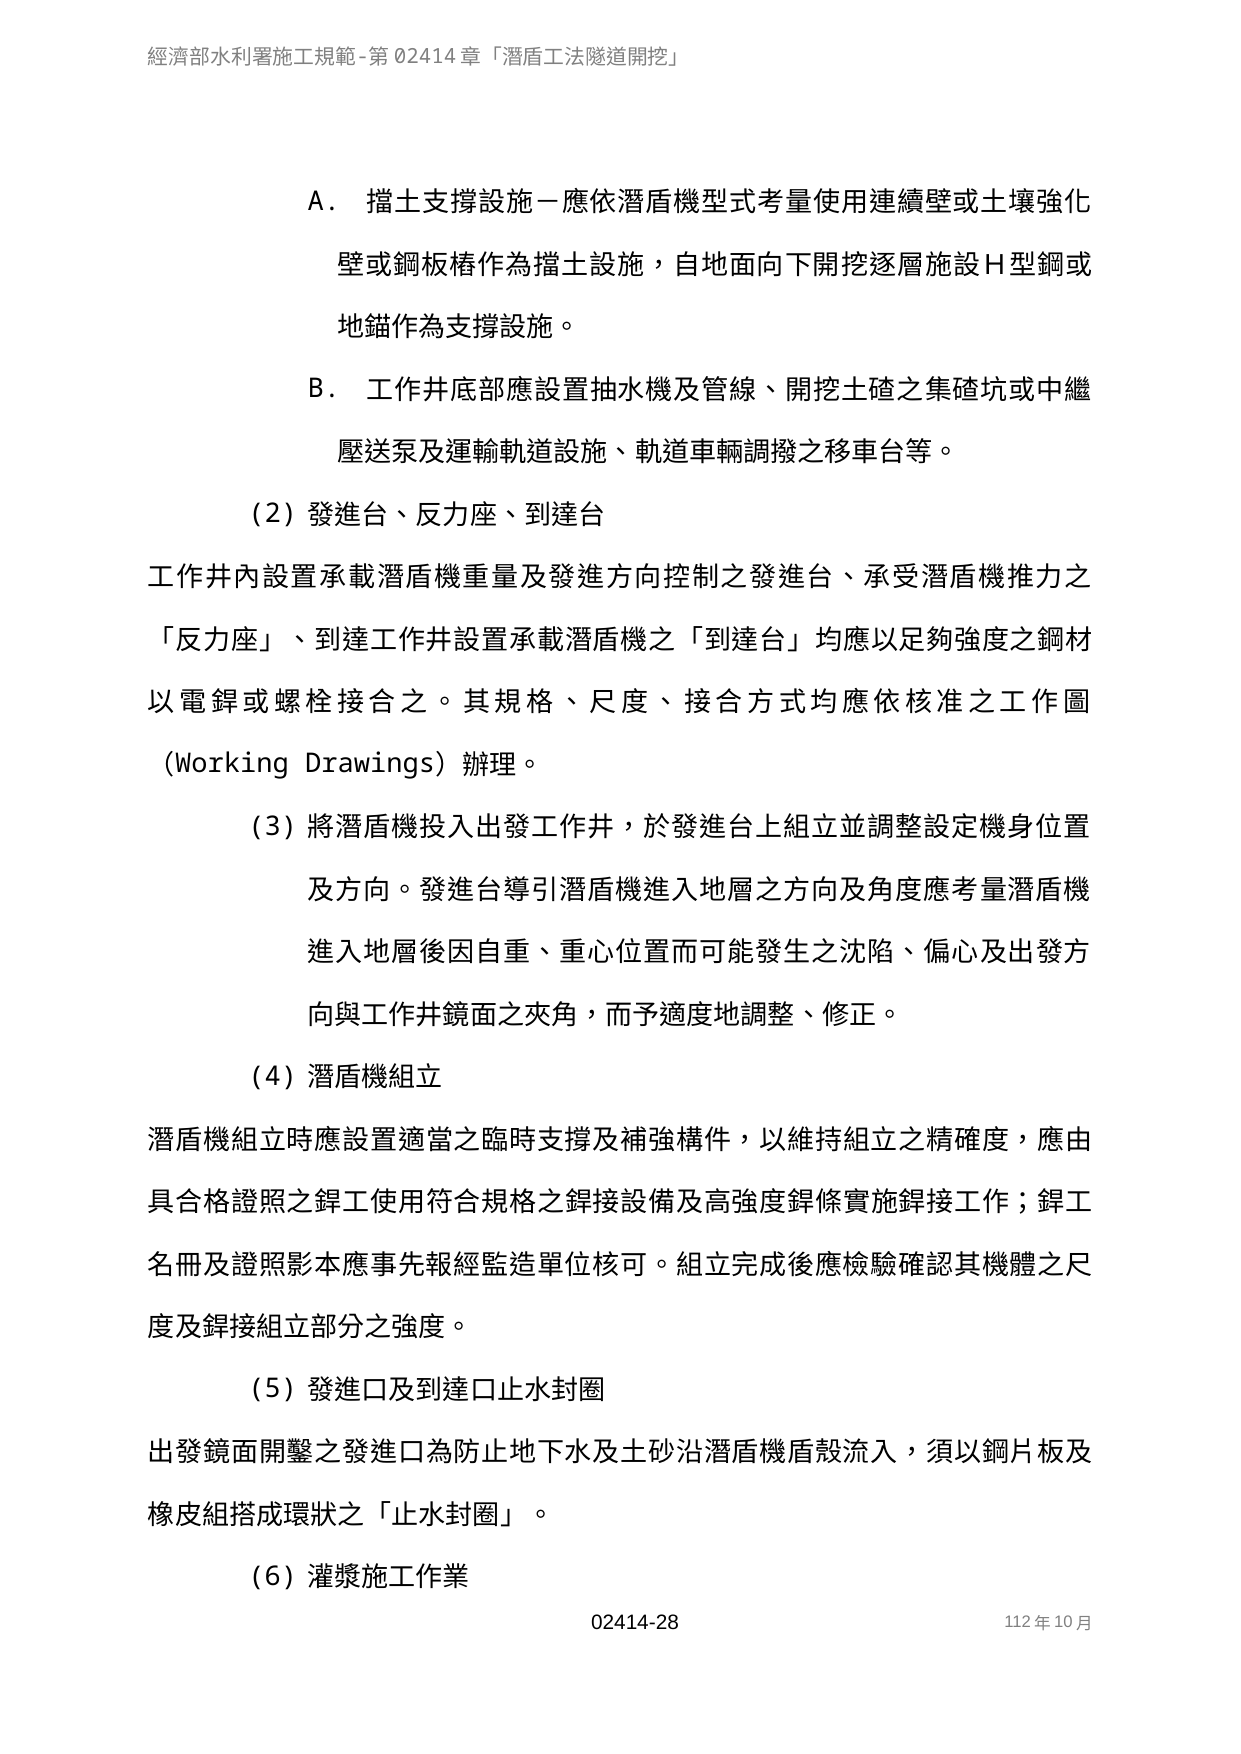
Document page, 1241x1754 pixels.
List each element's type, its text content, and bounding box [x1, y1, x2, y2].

text A. 擋土支撐設施－應依潛盾機型式考量使用連續壁或土壤強化壁或鋼板樁作為擋土設施，自地面向下開挖逐層施設Ｈ型鋼或地錨作為支撐設施。 [307, 158, 1092, 346]
text B. 工作井底部應設置抽水機及管線、開挖土碴之集碴坑或中繼壓送泵及運輸軌道設施、軌道車輛調撥之移車台等。 [307, 346, 1092, 471]
text (2) 發進台、反力座、到達台 [248, 471, 1092, 533]
text (6) 灌漿施工作業 [248, 1533, 1092, 1596]
text (3) 將潛盾機投入出發工作井，於發進台上組立並調整設定機身位置及方向。發進台導引潛盾機進入地層之方向及角度應考量潛盾機進入地層後因自重、重心位置而可能發生之沈陷、偏心及出發方向與工作井鏡面之夾角，而予適度地調整、修正。 [248, 783, 1092, 1033]
text (5) 發進口及到達口止水封圈 [248, 1346, 1092, 1408]
text 出發鏡面開鑿之發進口為防止地下水及土砂沿潛盾機盾殼流入，須以鋼片板及橡皮組搭成環狀之「止水封圈」。 [148, 1408, 1092, 1533]
text (4) 潛盾機組立 [248, 1033, 1092, 1096]
text 工作井內設置承載潛盾機重量及發進方向控制之發進台、承受潛盾機推力之「反力座」、到達工作井設置承載潛盾機之「到達台」均應以足夠強度之鋼材以電銲或螺栓接合之。其規格、尺度、接合方式均應依核准之工作圖（Working Drawings）辦理。 [148, 533, 1092, 783]
text 潛盾機組立時應設置適當之臨時支撐及補強構件，以維持組立之精確度，應由具合格證照之銲工使用符合規格之銲接設備及高強度銲條實施銲接工作；銲工名冊及證照影本應事先報經監造單位核可。組立完成後應檢驗確認其機體之尺度及銲接組立部分之強度。 [148, 1096, 1092, 1346]
